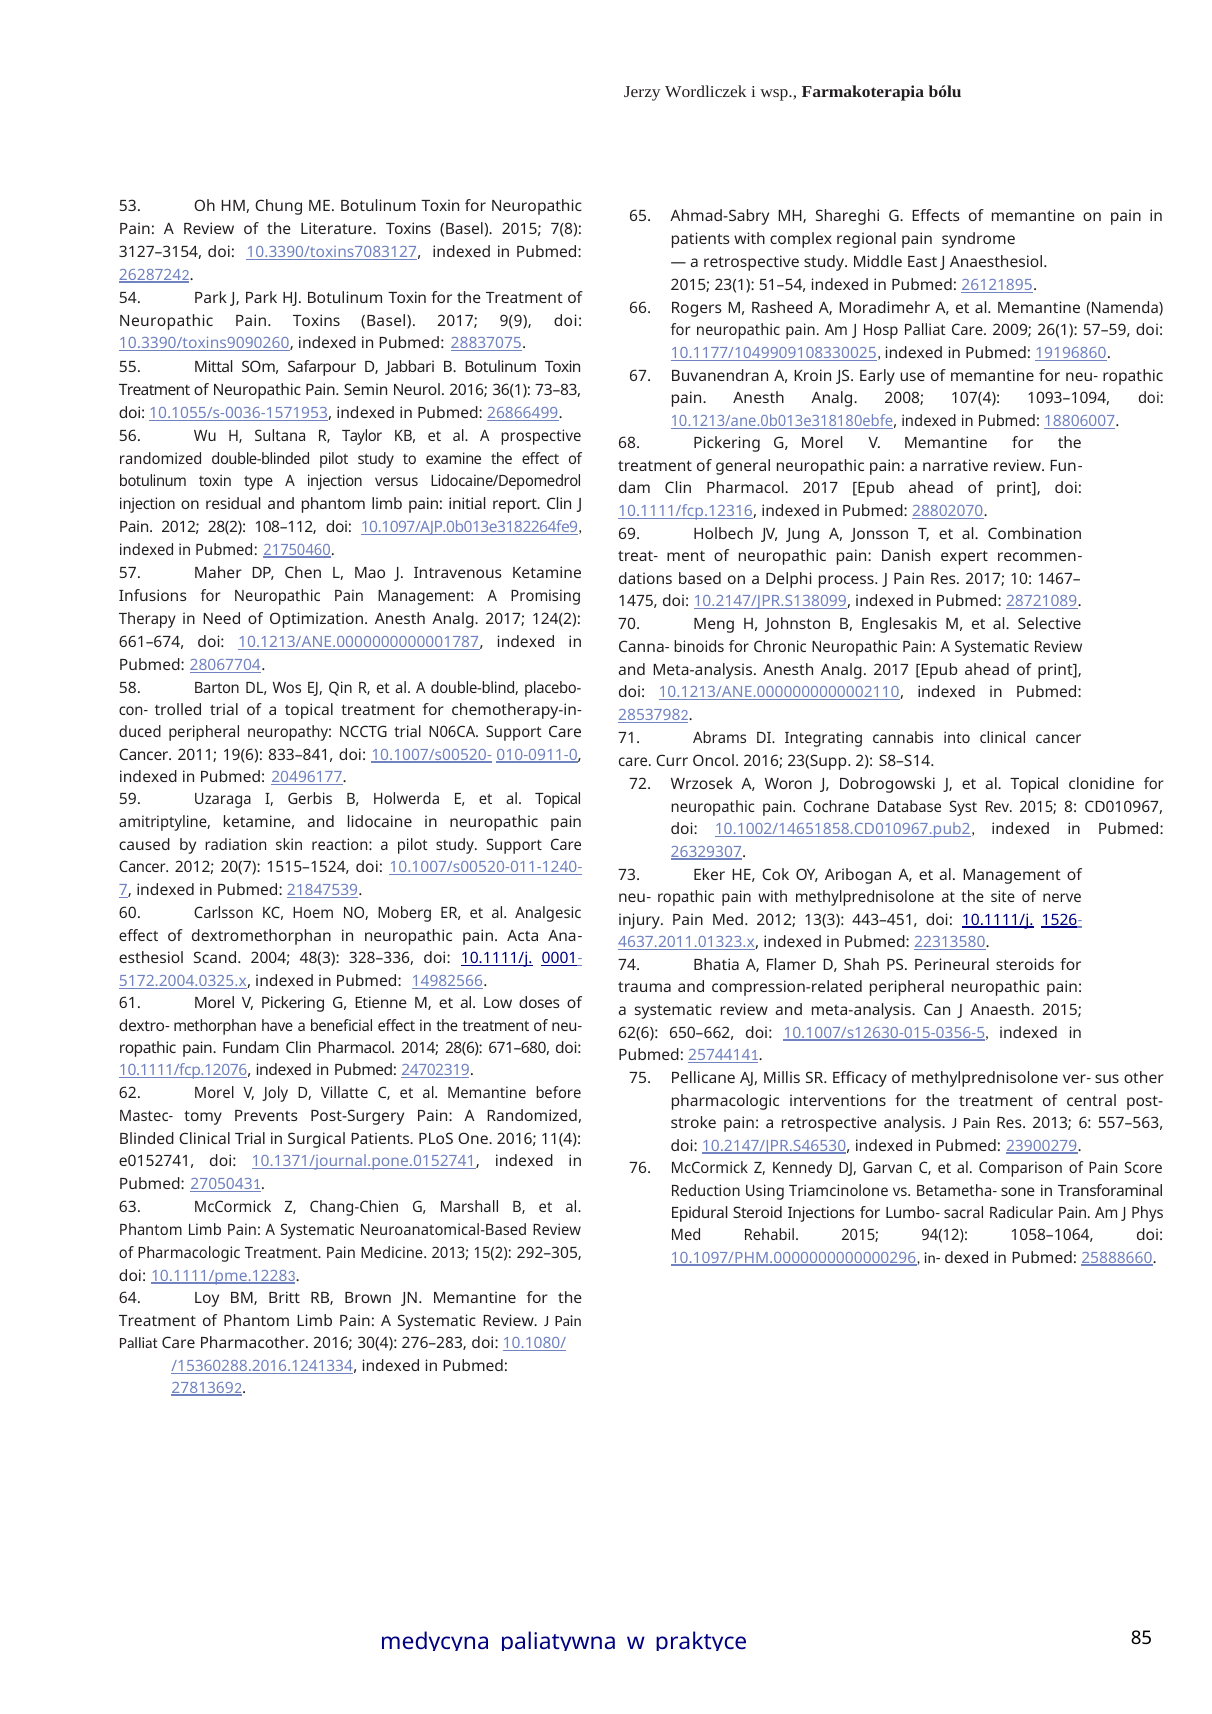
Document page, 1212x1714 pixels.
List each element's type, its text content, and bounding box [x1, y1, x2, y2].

list Wu H, Sultana R, Taylor KB, et al. A prospective randomized double-blinded pilot study to examine the effect of botulinum toxin type A injection versus Lidocaine/Depomedrol injection on residual and phantom limb pain: initial report. Clin J Pain. 2012; 28(2): 108–112, doi: 10.1097/AJP.0b013e3182264fe9, indexed in Pubmed: 21750460. [119, 425, 582, 559]
text — a retrospective study. Middle East J Anaesthesiol. 2015; 23(1): 51–54, indexed in Pubmed: 26121895. [670, 251, 1082, 295]
list Morel V, Joly D, Villatte C, et al. Memantine before Mastec- tomy Prevents Post-Surgery Pain: A Randomized, Blinded Clinical Trial in Surgical Patients. PLoS One. 2016; 11(4): e0152741, doi: 10.1371/journal.pone.0152741, indexed in Pubmed: 27050431. [119, 1082, 582, 1194]
list Loy BM, Britt RB, Brown JN. Memantine for the Treatment of Phantom Limb Pain: A Systematic Review. J Pain Palliat Care Pharmacother. 2016; 30(4): 276–283, doi: 10.1080/ [119, 1287, 582, 1353]
list Meng H, Johnston B, Englesakis M, et al. Selective Canna- binoids for Chronic Neuropathic Pain: A Systematic Review and Meta-analysis. Anesth Analg. 2017 [Epub ahead of print], doi: 10.1213/ANE.0000000000002110, indexed in Pubmed: 28537982. [618, 613, 1082, 725]
list Mittal SOm, Safarpour D, Jabbari B. Botulinum Toxin Treatment of Neuropathic Pain. Semin Neurol. 2016; 36(1): 73–83, doi: 10.1055/s-0036-1571953, indexed in Pubmed: 26866499. [119, 356, 582, 423]
list Eker HE, Cok OY, Aribogan A, et al. Management of neu- ropathic pain with methylprednisolone at the site of nerve injury. Pain Med. 2012; 13(3): 443–451, doi: 10.1111/j. 1526-4637.2011.01323.x, indexed in Pubmed: 22313580. [618, 863, 1082, 952]
list Rogers M, Rasheed A, Moradimehr A, et al. Memantine (Namenda) for neuropathic pain. Am J Hosp Palliat Care. 2009; 26(1): 57–59, doi: 10.1177/1049909108330025, indexed in Pubmed: 19196860. [629, 297, 1163, 363]
list McCormick Z, Chang-Chien G, Marshall B, et al. Phantom Limb Pain: A Systematic Neuroanatomical-Based Review of Pharmacologic Treatment. Pain Medicine. 2013; 15(2): 292–305, doi: 10.1111/pme.12283. [119, 1196, 582, 1286]
list Bhatia A, Flamer D, Shah PS. Perineural steroids for trauma and compression-related peripheral neuropathic pain: a systematic review and meta-analysis. Can J Anaesth. 2015; 62(6): 650–662, doi: 10.1007/s12630-015-0356-5, indexed in Pubmed: 25744141. [618, 953, 1082, 1065]
list Buvanendran A, Kroin JS. Early use of memantine for neu- ropathic pain. Anesth Analg. 2008; 107(4): 1093–1094, doi: 10.1213/ane.0b013e318180ebfe, indexed in Pubmed: 18806007. [629, 364, 1163, 431]
list McCormick Z, Kennedy DJ, Garvan C, et al. Comparison of Pain Score Reduction Using Triamcinolone vs. Betametha- sone in Transforaminal Epidural Steroid Injections for Lumbo- sacral Radicular Pain. Am J Phys Med Rehabil. 2015; 94(12): 1058–1064, doi: 10.1097/PHM.0000000000000296, in- dexed in Pubmed: 25888660. [629, 1157, 1163, 1268]
list Abrams DI. Integrating cannabis into clinical cancer care. Curr Oncol. 2016; 23(Supp. 2): S8–S14. [618, 726, 1082, 771]
list Holbech JV, Jung A, Jonsson T, et al. Combination treat- ment of neuropathic pain: Danish expert recommen- dations based on a Delphi process. J Pain Res. 2017; 10: 1467–1475, doi: 10.2147/JPR.S138099, indexed in Pubmed: 28721089. [618, 523, 1082, 611]
text /15360288.2016.1241334, indexed in Pubmed: 27813692. [171, 1355, 582, 1398]
list Ahmad-Sabry MH, Shareghi G. Effects of memantine on pain in patients with complex regional pain syndrome [629, 205, 1163, 249]
list Pellicane AJ, Millis SR. Efficacy of methylprednisolone ver- sus other pharmacologic interventions for the treatment of central post-stroke pain: a retrospective analysis. J Pain Res. 2013; 6: 557–563, doi: 10.2147/JPR.S46530, indexed in Pubmed: 23900279. [629, 1067, 1163, 1156]
list Maher DP, Chen L, Mao J. Intravenous Ketamine Infusions for Neuropathic Pain Management: A Promising Therapy in Need of Optimization. Anesth Analg. 2017; 124(2): 661–674, doi: 10.1213/ANE.0000000000001787, indexed in Pubmed: 28067704. [119, 562, 582, 675]
list Pickering G, Morel V. Memantine for the treatment of general neuropathic pain: a narrative review. Fun- dam Clin Pharmacol. 2017 [Epub ahead of print], doi: 10.1111/fcp.12316, indexed in Pubmed: 28802070. [618, 432, 1082, 521]
list Carlsson KC, Hoem NO, Moberg ER, et al. Analgesic effect of dextromethorphan in neuropathic pain. Acta Ana- esthesiol Scand. 2004; 48(3): 328–336, doi: 10.1111/j. 0001-5172.2004.0325.x, indexed in Pubmed: 14982566. [119, 902, 582, 991]
list Barton DL, Wos EJ, Qin R, et al. A double-blind, placebo-con- trolled trial of a topical treatment for chemotherapy-in- duced peripheral neuropathy: NCCTG trial N06CA. Support Care Cancer. 2011; 19(6): 833–841, doi: 10.1007/s00520- 010-0911-0, indexed in Pubmed: 20496177. [119, 677, 582, 787]
list Uzaraga I, Gerbis B, Holwerda E, et al. Topical amitriptyline, ketamine, and lidocaine in neuropathic pain caused by radiation skin reaction: a pilot study. Support Care Cancer. 2012; 20(7): 1515–1524, doi: 10.1007/s00520-011-1240- 7, indexed in Pubmed: 21847539. [119, 788, 582, 900]
list Morel V, Pickering G, Etienne M, et al. Low doses of dextro- methorphan have a beneficial effect in the treatment of neu- ropathic pain. Fundam Clin Pharmacol. 2014; 28(6): 671–680, doi: 10.1111/fcp.12076, indexed in Pubmed: 24702319. [119, 992, 582, 1080]
list Park J, Park HJ. Botulinum Toxin for the Treatment of Neuropathic Pain. Toxins (Basel). 2017; 9(9), doi: 10.3390/toxins9090260, indexed in Pubmed: 28837075. [119, 286, 582, 353]
list Wrzosek A, Woron J, Dobrogowski J, et al. Topical clonidine for neuropathic pain. Cochrane Database Syst Rev. 2015; 8: CD010967, doi: 10.1002/14651858.CD010967.pub2, indexed in Pubmed: 26329307. [629, 773, 1163, 862]
list Oh HM, Chung ME. Botulinum Toxin for Neuropathic Pain: A Review of the Literature. Toxins (Basel). 2015; 7(8): 3127–3154, doi: 10.3390/toxins7083127, indexed in Pubmed: 26287242. [119, 195, 582, 285]
